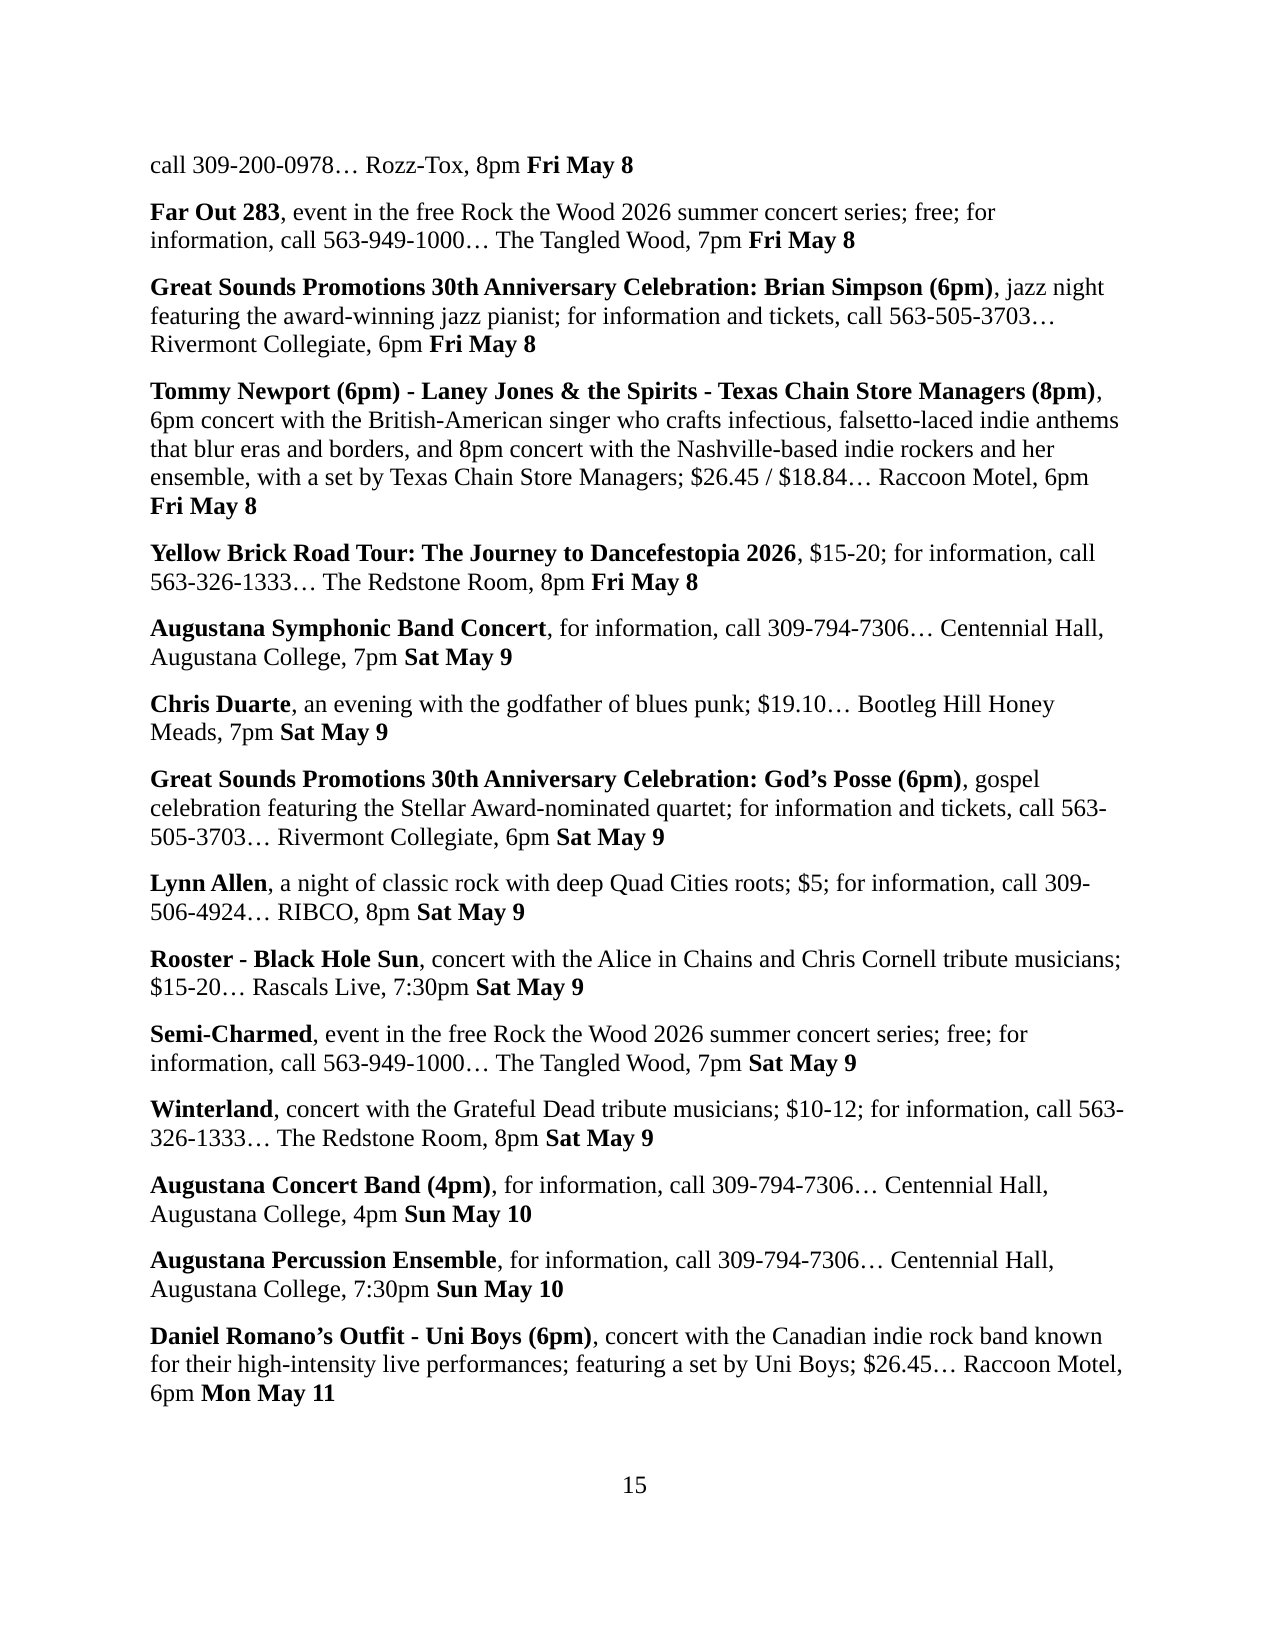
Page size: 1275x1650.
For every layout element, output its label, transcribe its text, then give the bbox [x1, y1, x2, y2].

text Yellow Brick Road Tour: The Journey to Dancefestopia 2026, $15-20; for information, call 563-326-1333… The Redstone Room, 8pm Fri May 8 [150, 538, 1125, 595]
text Augustana Concert Band (4pm), for information, call 309-794-7306… Centennial Hall, Augustana College, 4pm Sun May 10 [150, 1170, 1125, 1227]
text Chris Duarte, an evening with the godfather of blues punk; $19.10… Bootleg Hill Honey Meads, 7pm Sat May 9 [150, 689, 1125, 746]
text Rooster - Black Hole Sun, concert with the Alice in Chains and Chris Cornell tribute musicians; $15-20… Rascals Live, 7:30pm Sat May 9 [150, 944, 1125, 1001]
text Far Out 283, event in the free Rock the Wood 2026 summer concert series; free; for information, call 563-949-1000… The Tangled Wood, 7pm Fri May 8 [150, 197, 1125, 254]
text Tommy Newport (6pm) - Laney Jones & the Spirits - Texas Chain Store Managers (8pm), 6pm concert with the British-American singer who crafts infectious, falsetto-laced indie anthems that blur eras and borders, and 8pm concert with the Nashville-based indie rockers and her ensemble, with a set by Texas Chain Store Managers; $26.45 / $18.84… Raccoon Motel, 6pm Fri May 8 [150, 376, 1125, 520]
text Lynn Allen, a night of classic rock with deep Quad Cities roots; $5; for information, call 309-506-4924… RIBCO, 8pm Sat May 9 [150, 868, 1125, 926]
text Semi-Charmed, event in the free Rock the Wood 2026 summer concert series; free; for information, call 563-949-1000… The Tangled Wood, 7pm Sat May 9 [150, 1019, 1125, 1077]
text Augustana Symphonic Band Concert, for information, call 309-794-7306… Centennial Hall, Augustana College, 7pm Sat May 9 [150, 613, 1125, 671]
text Daniel Romano’s Outfit - Uni Boys (6pm), concert with the Canadian indie rock band known for their high-intensity live performances; featuring a set by Uni Boys; $26.45… Raccoon Motel, 6pm Mon May 11 [150, 1321, 1125, 1407]
text Winterland, concert with the Grateful Dead tribute musicians; $10-12; for information, call 563-326-1333… The Redstone Room, 8pm Sat May 9 [150, 1094, 1125, 1152]
text call 309-200-0978… Rozz-Tox, 8pm Fri May 8 [150, 150, 1125, 179]
text Great Sounds Promotions 30th Anniversary Celebration: Brian Simpson (6pm), jazz night featuring the award-winning jazz pianist; for information and tickets, call 563-505-3703… Rivermont Collegiate, 6pm Fri May 8 [150, 272, 1125, 358]
text Augustana Percussion Ensemble, for information, call 309-794-7306… Centennial Hall, Augustana College, 7:30pm Sun May 10 [150, 1245, 1125, 1303]
text Great Sounds Promotions 30th Anniversary Celebration: God’s Posse (6pm), gospel celebration featuring the Stellar Award-nominated quartet; for information and tickets, call 563-505-3703… Rivermont Collegiate, 6pm Sat May 9 [150, 764, 1125, 850]
